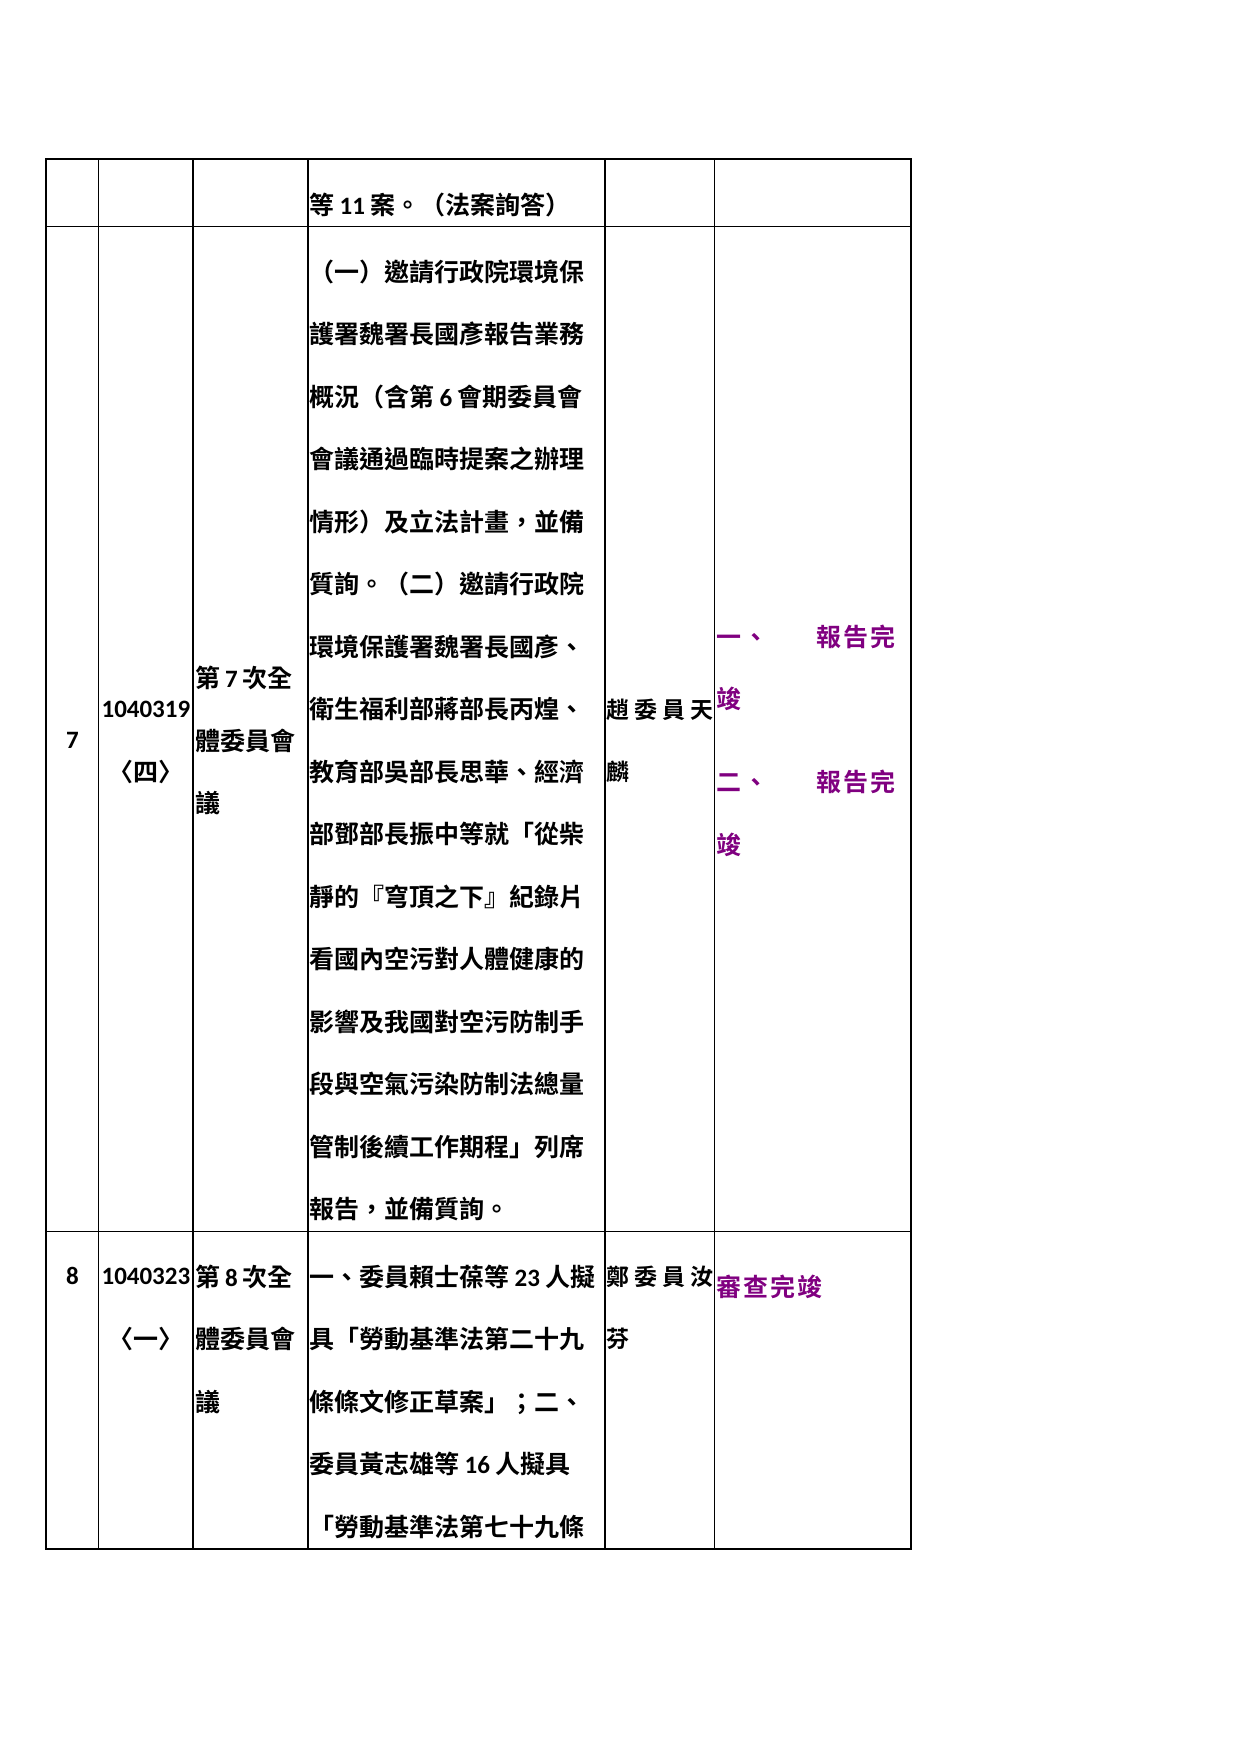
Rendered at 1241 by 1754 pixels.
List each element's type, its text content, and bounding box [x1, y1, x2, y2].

table_cell 1040319 〈四〉 [99, 227, 192, 1231]
table_cell 審查完竣 [715, 1232, 910, 1548]
table_cell 第7次全體委員會議 [194, 227, 307, 1231]
table_cell [194, 160, 307, 226]
table_cell 等11案。（法案詢答） [309, 160, 604, 226]
table_cell （一）邀請行政院環境保護署魏署長國彥報告業務概況（含第6會期委員會會議通過臨時提案之辦理情形）及立法計畫，並備質詢。（二）邀請行政院環境保護署魏署長國彥、衛生福利部蔣部長丙煌、教育部吳部長思華、經濟部鄧部長振中等就「從柴靜的『穹頂之下』紀錄片看國內空污對人體健康的影響及我國對空污防制手段與空氣污染防制法總量管制後續工作期程」列席報告，並備質詢。 [309, 227, 604, 1231]
table_cell 7 [47, 227, 98, 1231]
table_cell 1040323 〈一〉 [99, 1232, 192, 1548]
table_cell [47, 160, 98, 226]
table_cell [99, 160, 192, 226]
table_cell 8 [47, 1232, 98, 1548]
table_cell [606, 160, 714, 226]
table_cell 一、委員賴士葆等23人擬具「勞動基準法第二十九條條文修正草案」；二、委員黃志雄等16人擬具「勞動基準法第七十九條 [309, 1232, 604, 1548]
table_cell 第8次全體委員會議 [194, 1232, 307, 1548]
table_cell 鄭委員汝芬 [606, 1232, 714, 1548]
table_cell 趙委員天麟 [606, 227, 714, 1231]
table_cell [715, 160, 910, 226]
table_cell 一、 報告完竣 二、 報告完竣 [715, 227, 910, 1231]
